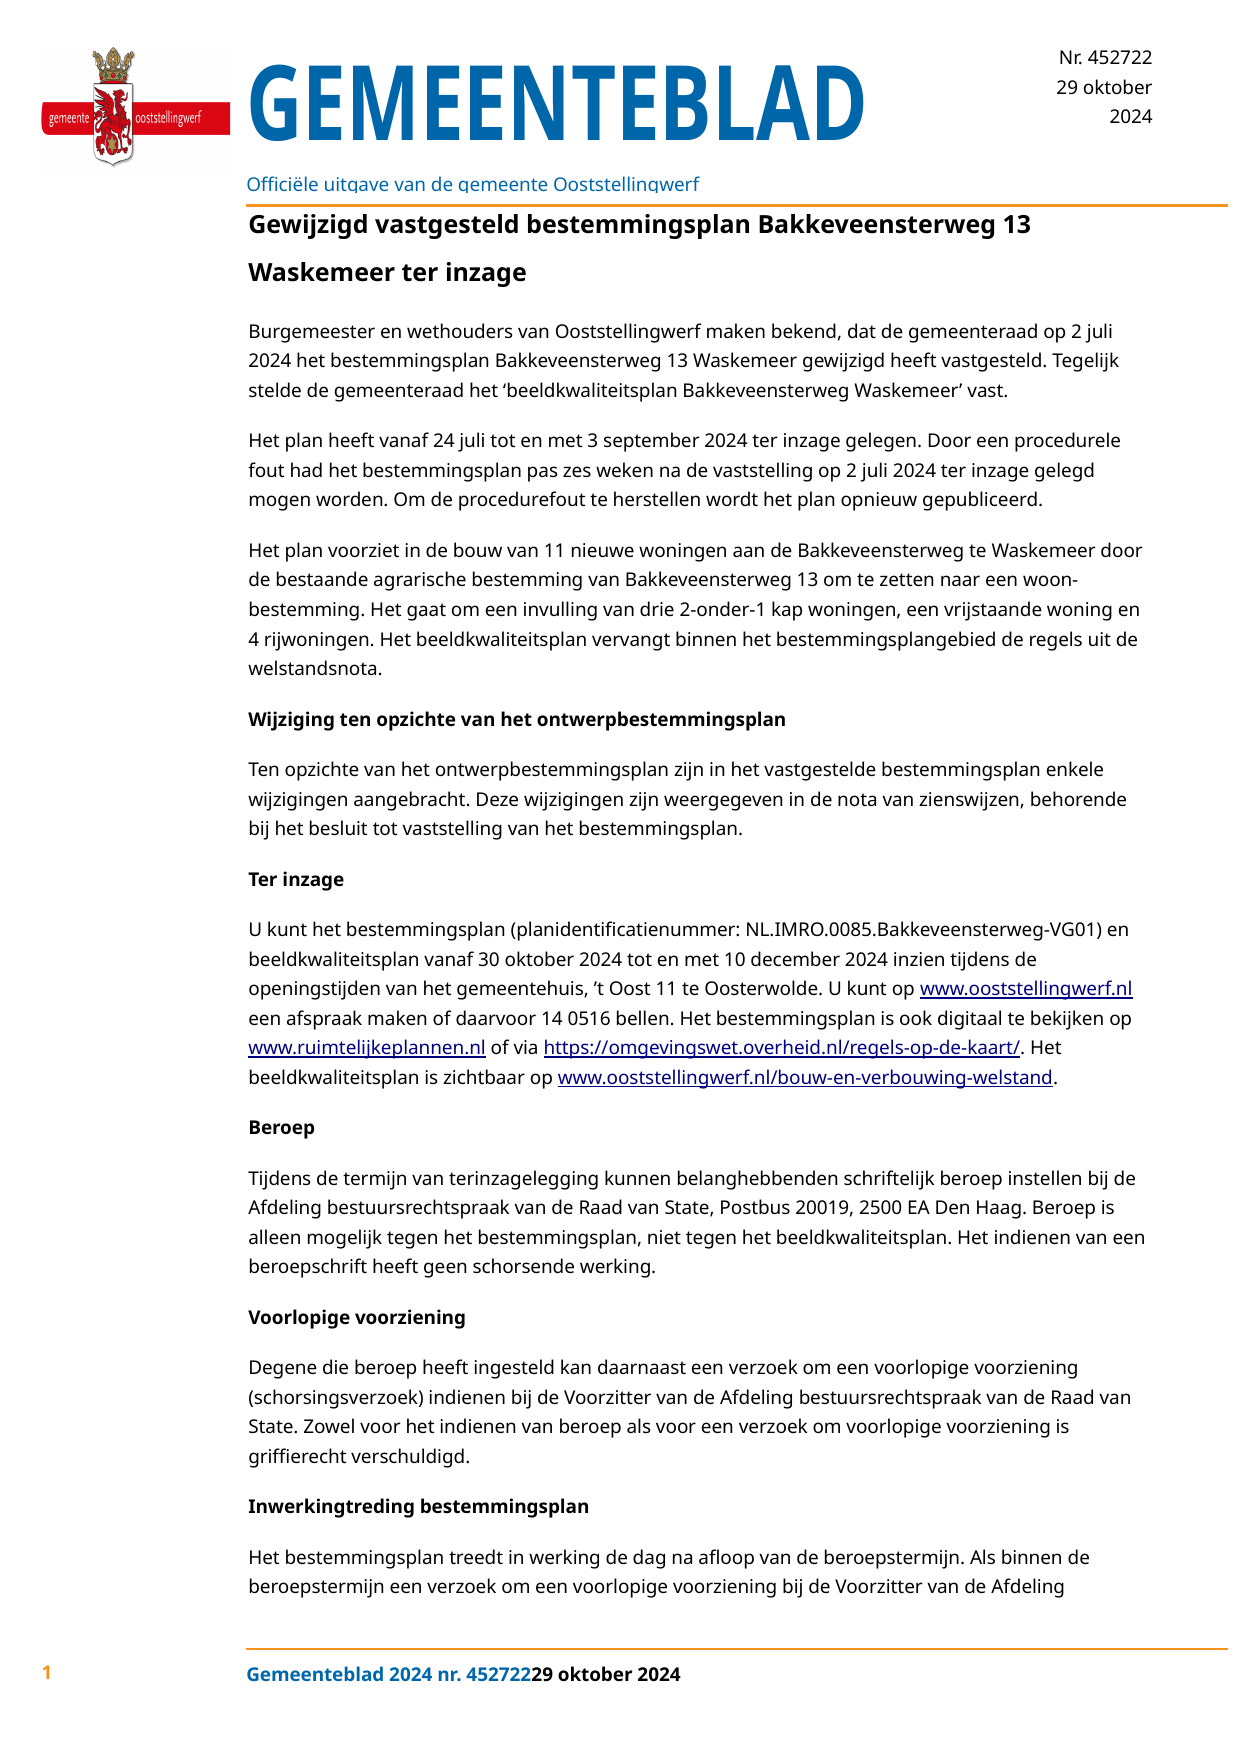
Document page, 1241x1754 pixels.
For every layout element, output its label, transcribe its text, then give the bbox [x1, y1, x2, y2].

text Het bestemmingsplan treedt in werking de dag na afloop van de beroepstermijn. Als binnen de beroepstermijn een verzoek om een voorlopige voorziening bij de Voorzitter van de Afdeling [248, 1544, 1152, 1599]
text Inwerkingtreding bestemmingsplan [248, 1494, 1152, 1519]
text Wijziging ten opzichte van het ontwerpbestemmingsplan [248, 706, 1152, 732]
text Ter inzage [248, 866, 1152, 892]
picture [41, 47, 231, 172]
text U kunt het bestemmingsplan (planidentificatienummer: NL.IMRO.0085.Bakkeveensterweg-VG01) en beeldkwaliteitsplan vanaf 30 oktober 2024 tot en met 10 december 2024 inzien tijdens de openingstijden van het gemeentehuis, ’t Oost 11 te Oosterwolde. U kunt op www.ooststellingwerf.nl een afspraak maken of daarvoor 14 0516 bellen. Het bestemmingsplan is ook digitaal te bekijken op www.ruimtelijkeplannen.nl of via https://omgevingswet.overheid.nl/regels-op-de-kaart/. Het beeldkwaliteitsplan is zichtbaar op www.ooststellingwerf.nl/bouw-en-verbouwing-welstand. [248, 916, 1152, 1090]
text Degene die beroep heeft ingesteld kan daarnaast een verzoek om een voorlopige voorziening (schorsingsverzoek) indienen bij de Voorzitter van de Afdeling bestuursrechtspraak van de Raad van State. Zowel voor het indienen van beroep als voor een verzoek om voorlopige voorziening is griffierecht verschuldigd. [248, 1354, 1152, 1469]
text Tijdens de termijn van terinzagelegging kunnen belanghebbenden schriftelijk beroep instellen bij de Afdeling bestuursrechtspraak van de Raad van State, Postbus 20019, 2500 EA Den Haag. Beroep is alleen mogelijk tegen het bestemmingsplan, niet tegen het beeldkwaliteitsplan. Het indienen van een beroepschrift heeft geen schorsende werking. [248, 1165, 1152, 1279]
text Gewijzigd vastgesteld bestemmingsplan Bakkeveensterweg 13 Waskemeer ter inzage [248, 207, 1152, 288]
text Het plan heeft vanaf 24 juli tot en met 3 september 2024 ter inzage gelegen. Door een procedurele fout had het bestemmingsplan pas zes weken na de vaststelling op 2 juli 2024 ter inzage gelegd mogen worden. Om de procedurefout te herstellen wordt het plan opnieuw gepubliceerd. [248, 427, 1152, 512]
text Beroep [248, 1114, 1152, 1140]
text Voorlopige voorziening [248, 1304, 1152, 1330]
text Burgemeester en wethouders van Ooststellingwerf maken bekend, dat de gemeenteraad op 2 juli 2024 het bestemmingsplan Bakkeveensterweg 13 Waskemeer gewijzigd heeft vastgesteld. Tegelijk stelde de gemeenteraad het ‘beeldkwaliteitsplan Bakkeveensterweg Waskemeer’ vast. [248, 318, 1152, 403]
text Ten opzichte van het ontwerpbestemmingsplan zijn in het vastgestelde bestemmingsplan enkele wijzigingen aangebracht. Deze wijzigingen zijn weergegeven in de nota van zienswijzen, behorende bij het besluit tot vaststelling van het bestemmingsplan. [248, 756, 1152, 841]
text Het plan voorziet in de bouw van 11 nieuwe woningen aan de Bakkeveensterweg te Waskemeer door de bestaande agrarische bestemming van Bakkeveensterweg 13 om te zetten naar een woon-bestemming. Het gaat om een invulling van drie 2-onder-1 kap woningen, een vrijstaande woning en 4 rijwoningen. Het beeldkwaliteitsplan vervangt binnen het bestemmingsplangebied de regels uit de welstandsnota. [248, 537, 1152, 681]
